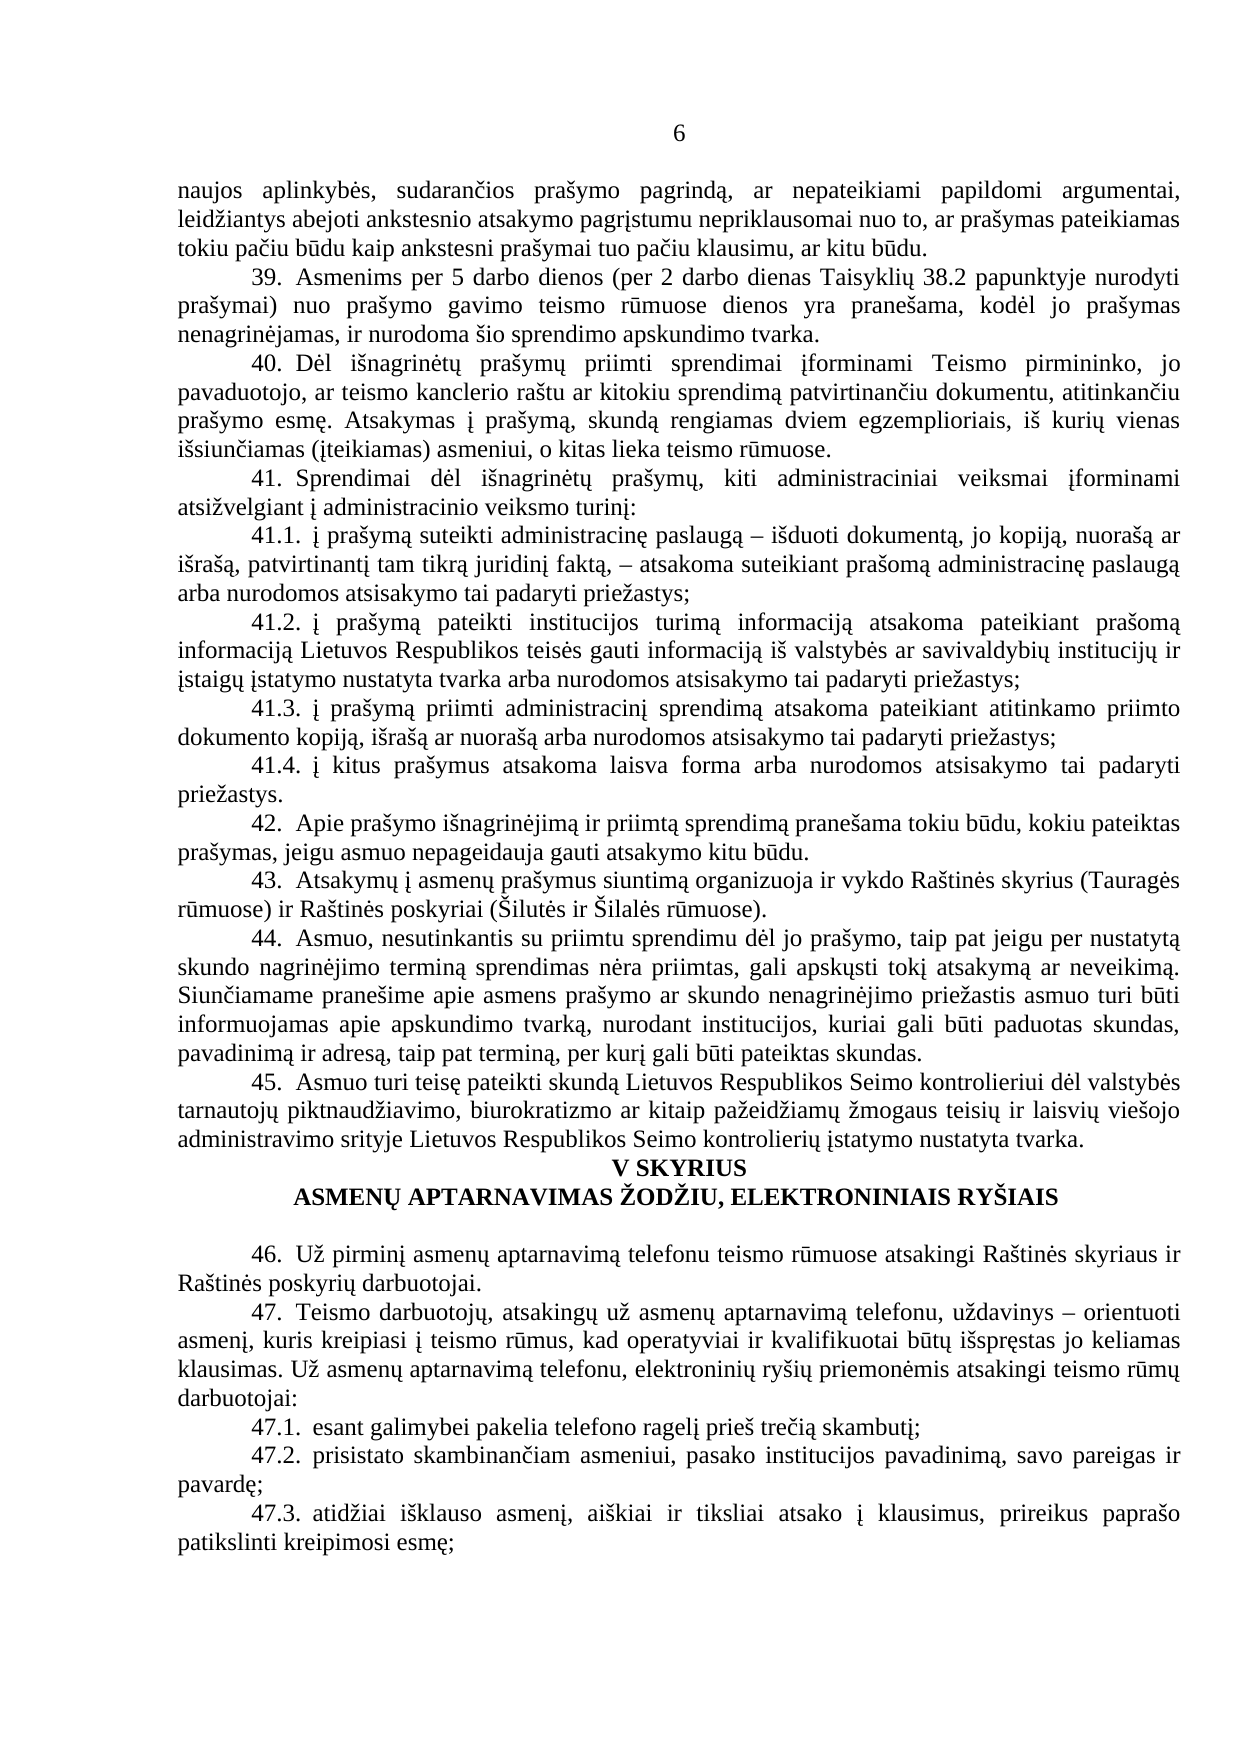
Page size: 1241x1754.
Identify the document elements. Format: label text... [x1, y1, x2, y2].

text 41. Sprendimai dėl išnagrinėtų prašymų, kiti administraciniai veiksmai įforminami atsižvelgiant į administracinio veiksmo turinį: [177, 463, 1181, 521]
text 41.2. į prašymą pateikti institucijos turimą informaciją atsakoma pateikiant prašomą informaciją Lietuvos Respublikos teisės gauti informaciją iš valstybės ar savivaldybių institucijų ir įstaigų įstatymo nustatyta tvarka arba nurodomos atsisakymo tai padaryti priežastys; [177, 607, 1181, 693]
text naujos aplinkybės, sudarančios prašymo pagrindą, ar nepateikiami papildomi argumentai, leidžiantys abejoti ankstesnio atsakymo pagrįstumu nepriklausomai nuo to, ar prašymas pateikiamas tokiu pačiu būdu kaip ankstesni prašymai tuo pačiu klausimu, ar kitu būdu. [177, 176, 1181, 262]
text 40. Dėl išnagrinėtų prašymų priimti sprendimai įforminami Teismo pirmininko, jo pavaduotojo, ar teismo kanclerio raštu ar kitokiu sprendimą patvirtinančiu dokumentu, atitinkančiu prašymo esmę. Atsakymas į prašymą, skundą rengiamas dviem egzemplioriais, iš kurių vienas išsiunčiamas (įteikiamas) asmeniui, o kitas lieka teismo rūmuose. [177, 348, 1181, 463]
text 47.2. prisistato skambinančiam asmeniui, pasako institucijos pavadinimą, savo pareigas ir pavardę; [177, 1441, 1181, 1498]
text 47. Teismo darbuotojų, atsakingų už asmenų aptarnavimą telefonu, uždavinys – orientuoti asmenį, kuris kreipiasi į teismo rūmus, kad operatyviai ir kvalifikuotai būtų išspręstas jo keliamas klausimas. Už asmenų aptarnavimą telefonu, elektroninių ryšių priemonėmis atsakingi teismo rūmų darbuotojai: [177, 1297, 1181, 1412]
text 42. Apie prašymo išnagrinėjimą ir priimtą sprendimą pranešama tokiu būdu, kokiu pateiktas prašymas, jeigu asmuo nepageidauja gauti atsakymo kitu būdu. [177, 808, 1181, 866]
text 47.1. esant galimybei pakelia telefono ragelį prieš trečią skambutį; [177, 1412, 1181, 1441]
text 47.3. atidžiai išklauso asmenį, aiškiai ir tiksliai atsako į klausimus, prireikus paprašo patikslinti kreipimosi esmę; [177, 1498, 1181, 1556]
text 43. Atsakymų į asmenų prašymus siuntimą organizuoja ir vykdo Raštinės skyrius (Tauragės rūmuose) ir Raštinės poskyriai (Šilutės ir Šilalės rūmuose). [177, 866, 1181, 923]
text 45. Asmuo turi teisę pateikti skundą Lietuvos Respublikos Seimo kontrolieriui dėl valstybės tarnautojų piktnaudžiavimo, biurokratizmo ar kitaip pažeidžiamų žmogaus teisių ir laisvių viešojo administravimo srityje Lietuvos Respublikos Seimo kontrolierių įstatymo nustatyta tvarka. [177, 1067, 1181, 1153]
text 41.1. į prašymą suteikti administracinę paslaugą – išduoti dokumentą, jo kopiją, nuorašą ar išrašą, patvirtinantį tam tikrą juridinį faktą, – atsakoma suteikiant prašomą administracinę paslaugą arba nurodomos atsisakymo tai padaryti priežastys; [177, 521, 1181, 607]
text 39. Asmenims per 5 darbo dienos (per 2 darbo dienas Taisyklių 38.2 papunktyje nurodyti prašymai) nuo prašymo gavimo teismo rūmuose dienos yra pranešama, kodėl jo prašymas nenagrinėjamas, ir nurodoma šio sprendimo apskundimo tvarka. [177, 262, 1181, 348]
text V SKYRIUS [177, 1153, 1181, 1182]
text 46. Už pirminį asmenų aptarnavimą telefonu teismo rūmuose atsakingi Raštinės skyriaus ir Raštinės poskyrių darbuotojai. [177, 1239, 1181, 1297]
text 41.4. į kitus prašymus atsakoma laisva forma arba nurodomos atsisakymo tai padaryti priežastys. [177, 751, 1181, 808]
text ASMENŲ APTARNAVIMAS žodžiu, elektroniniais ryšiais [177, 1182, 1181, 1211]
text 44. Asmuo, nesutinkantis su priimtu sprendimu dėl jo prašymo, taip pat jeigu per nustatytą skundo nagrinėjimo terminą sprendimas nėra priimtas, gali apskųsti tokį atsakymą ar neveikimą. Siunčiamame pranešime apie asmens prašymo ar skundo nenagrinėjimo priežastis asmuo turi būti informuojamas apie apskundimo tvarką, nurodant institucijos, kuriai gali būti paduotas skundas, pavadinimą ir adresą, taip pat terminą, per kurį gali būti pateiktas skundas. [177, 923, 1181, 1067]
text 41.3. į prašymą priimti administracinį sprendimą atsakoma pateikiant atitinkamo priimto dokumento kopiją, išrašą ar nuorašą arba nurodomos atsisakymo tai padaryti priežastys; [177, 693, 1181, 751]
